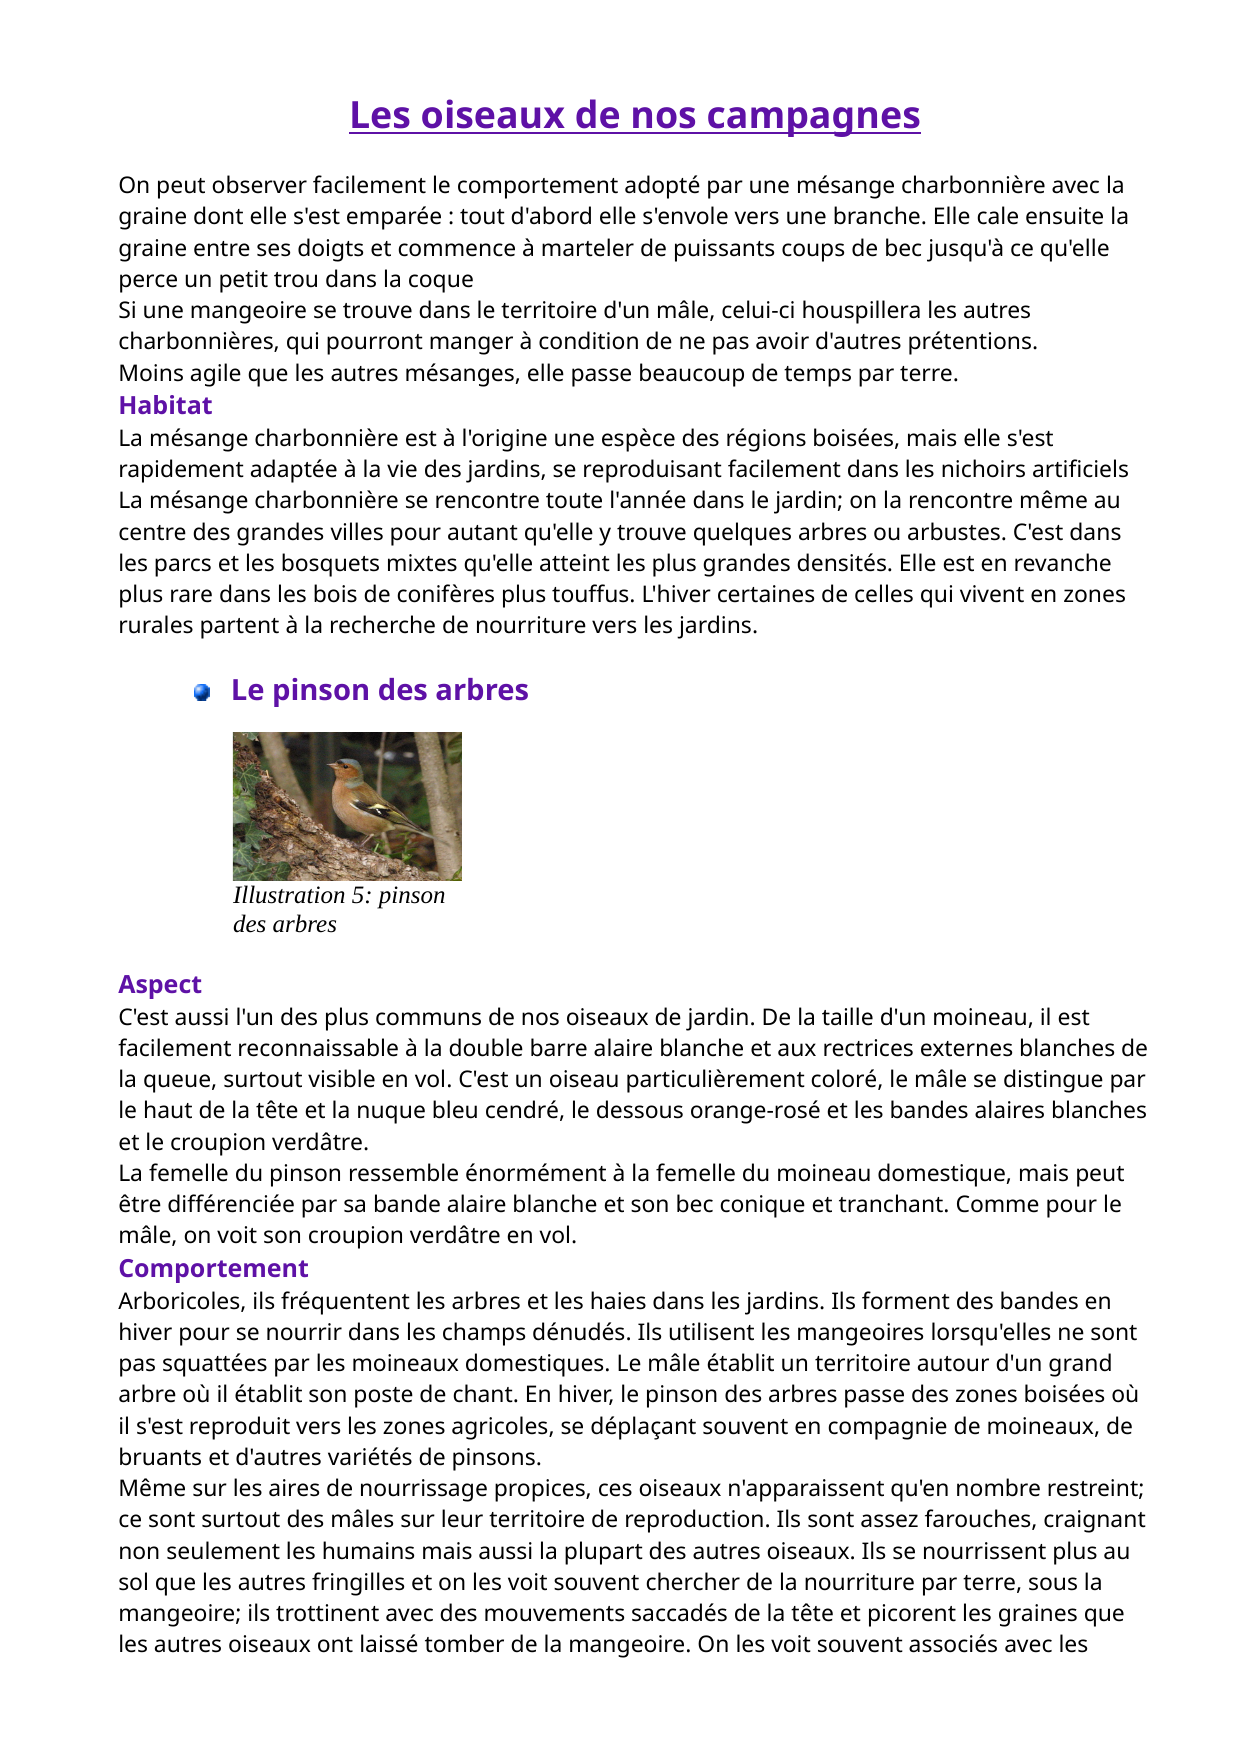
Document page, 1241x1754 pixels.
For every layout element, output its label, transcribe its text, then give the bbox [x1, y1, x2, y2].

subtitle Le pinson des arbres [193, 669, 1152, 709]
text C'est aussi l'un des plus communs de nos oiseaux de jardin. De la taille d'un moineau, il est facilement reconnaissable à la double barre alaire blanche et aux rectrices externes blanches de la queue, surtout visible en vol. C'est un oiseau particulièrement coloré, le mâle se distingue par le haut de la tête et la nuque bleu cendré, le dessous orange-rosé et les bandes alaires blanches et le croupion verdâtre. [118, 1001, 1152, 1157]
text Comportement [118, 1251, 1152, 1284]
text Illustration 5: pinson des arbres [233, 881, 462, 938]
text La mésange charbonnière est à l'origine une espèce des régions boisées, mais elle s'est rapidement adaptée à la vie des jardins, se reproduisant facilement dans les nichoirs artificiels [118, 422, 1152, 484]
text Habitat [118, 388, 1152, 422]
text Aspect [118, 966, 1152, 1001]
text Même sur les aires de nourrissage propices, ces oiseaux n'apparaissent qu'en nombre restreint; ce sont surtout des mâles sur leur territoire de reproduction. Ils sont assez farouches, craignant non seulement les humains mais aussi la plupart des autres oiseaux. Ils se nourrissent plus au sol que les autres fringilles et on les voit souvent chercher de la nourriture par terre, sous la mangeoire; ils trottinent avec des mouvements saccadés de la tête et picorent les graines que les autres oiseaux ont laissé tomber de la mangeoire. On les voit souvent associés avec les [118, 1472, 1152, 1659]
text Si une mangeoire se trouve dans le territoire d'un mâle, celui-ci houspillera les autres charbonnières, qui pourront manger à condition de ne pas avoir d'autres prétentions. Moins agile que les autres mésanges, elle passe beaucoup de temps par terre. [118, 294, 1152, 388]
picture [232, 732, 462, 881]
text La femelle du pinson ressemble énormément à la femelle du moineau domestique, mais peut être différenciée par sa bande alaire blanche et son bec conique et tranchant. Comme pour le mâle, on voit son croupion verdâtre en vol. [118, 1157, 1152, 1251]
picture [194, 684, 210, 701]
text On peut observer facilement le comportement adopté par une mésange charbonnière avec la graine dont elle s'est emparée : tout d'abord elle s'envole vers une branche. Elle cale ensuite la graine entre ses doigts et commence à marteler de puissants coups de bec jusqu'à ce qu'elle perce un petit trou dans la coque [118, 169, 1152, 294]
text La mésange charbonnière se rencontre toute l'année dans le jardin; on la rencontre même au centre des grandes villes pour autant qu'elle y trouve quelques arbres ou arbustes. C'est dans les parcs et les bosquets mixtes qu'elle atteint les plus grandes densités. Elle est en revanche plus rare dans les bois de conifères plus touffus. L'hiver certaines de celles qui vivent en zones rurales partent à la recherche de nourriture vers les jardins. [118, 484, 1152, 641]
text Arboricoles, ils fréquentent les arbres et les haies dans les jardins. Ils forment des bandes en hiver pour se nourrir dans les champs dénudés. Ils utilisent les mangeoires lorsqu'elles ne sont pas squattées par les moineaux domestiques. Le mâle établit un territoire autour d'un grand arbre où il établit son poste de chant. En hiver, le pinson des arbres passe des zones boisées où il s'est reproduit vers les zones agricoles, se déplaçant souvent en compagnie de moineaux, de bruants et d'autres variétés de pinsons. [118, 1284, 1152, 1472]
